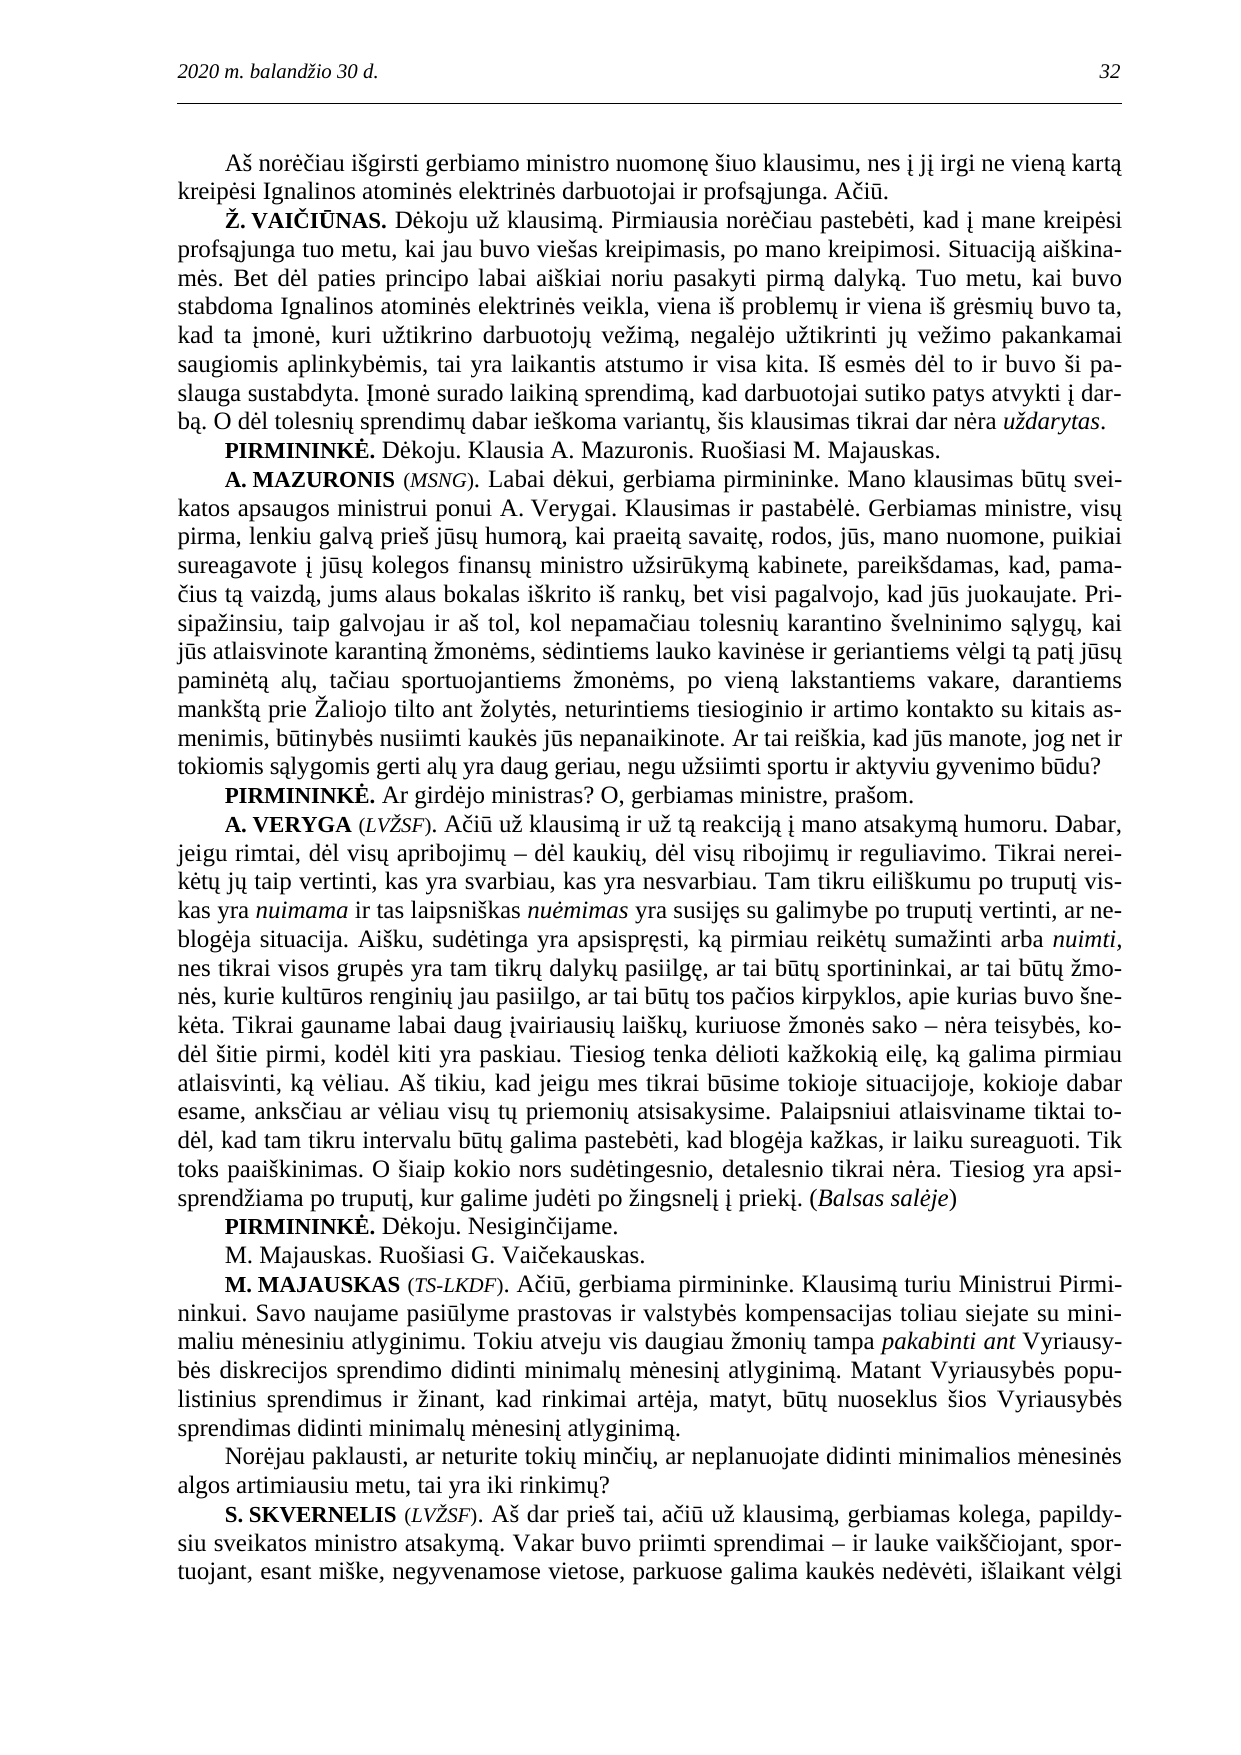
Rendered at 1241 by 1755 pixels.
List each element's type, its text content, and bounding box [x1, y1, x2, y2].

text No­rė­jau pa­klaus­ti, ar ne­tu­ri­te to­kių min­čių, ar ne­pla­nuo­ja­te di­din­ti mi­ni­ma­lios mė­ne­si­nės al­gos ar­ti­miau­siu me­tu, tai yra iki rin­ki­mų? [177, 1441, 1122, 1499]
text PIRMININKĖ. Ar gir­dė­jo mi­nist­ras? O, ger­bia­mas mi­nist­re, pra­šom. [177, 780, 1122, 809]
text A. MAZURONIS (MSNG). La­bai dė­kui, ger­bia­ma pir­mi­nin­ke. Ma­no klau­si­mas bū­tų svei­ka­tos ap­sau­gos mi­nist­rui po­nui A. Ve­ry­gai. Klau­si­mas ir pa­sta­bė­lė. Ger­bia­mas mi­nist­re, vi­sų pir­ma, len­kiu gal­vą prieš jū­sų hu­mo­rą, kai pra­ei­tą sa­vai­tę, ­rodos, jūs, ma­no nuo­mo­ne, pui­kiai su­re­a­ga­vo­te į jū­sų ko­le­gos fi­nan­sų mi­nist­ro už­si­rū­ky­mą ka­bi­ne­te, pa­reikš­da­mas, kad, pa­ma­čius tą vaiz­dą, jums alaus bo­ka­las iš­kri­to iš ran­kų, bet vi­si pa­gal­vo­jo, kad jūs juo­kau­ja­te. Pri­si­pa­žin­siu, taip gal­vo­jau ir aš tol, kol ne­pa­ma­čiau to­les­nių ka­ran­ti­no švel­ni­ni­mo są­ly­gų, kai jūs at­lais­vi­no­te ka­ran­ti­ną žmo­nėms, sė­din­tiems lau­ko ka­vi­nė­se ir ge­rian­tiems vėl­gi tą pa­tį jū­sų pa­mi­nė­tą alų, ta­čiau spor­tuo­jan­tiems žmo­nėms, po vie­ną laks­tan­tiems va­ka­re, da­ran­tiems mankš­tą prie Ža­lio­jo til­to ant žo­ly­tės, ne­tu­rin­tiems tie­sio­gi­nio ir ar­ti­mo kon­tak­to su ki­tais as­me­ni­mis, bū­ti­ny­bės nu­si­im­ti kau­kės jūs ne­pa­nai­ki­no­te. Ar tai reiš­kia, kad jūs ma­no­te, jog net ir to­kio­mis są­ly­go­mis ger­ti alų yra daug ge­riau, ne­gu už­si­im­ti spor­tu ir ak­ty­viu gy­ve­ni­mo bū­du? [177, 464, 1122, 780]
text Aš no­rė­čiau iš­girs­ti ger­bia­mo mi­nist­ro nuo­mo­nę šiuo klau­si­mu, nes į jį ir­gi ne vie­ną kar­tą krei­pė­si Ig­na­li­nos ato­mi­nės elek­tri­nės dar­buo­to­jai ir prof­są­jun­ga. Ačiū. [177, 148, 1122, 205]
text PIRMININKĖ. Dė­ko­ju. Ne­si­gin­či­ja­me. [177, 1211, 1122, 1240]
text A. VERYGA (LVŽSF). Ačiū už klau­si­mą ir už tą re­ak­ci­ją į ma­no at­sa­ky­mą hu­mo­ru. Da­bar, jei­gu rim­tai, dėl vi­sų ap­ri­bo­ji­mų – dėl kau­kių, dėl vi­sų ri­bo­ji­mų ir re­gu­lia­vi­mo. Tik­rai ne­rei­kė­tų jų taip ver­tin­ti, kas yra svar­biau, kas yra ne­svar­biau. Tam tik­ru ei­liš­ku­mu po tru­pu­tį vis­kas yra nui­ma­ma ir tas laips­niš­kas nu­ė­mi­mas yra su­si­jęs su ga­li­my­be po tru­pu­tį ver­tin­ti, ar ne­blo­gė­ja si­tu­a­ci­ja. Aiš­ku, su­dė­tin­ga yra ap­si­spręs­ti, ką pir­miau rei­kė­tų su­ma­žin­ti ar­ba nuim­ti, nes tik­rai vi­sos gru­pės yra tam tik­rų da­ly­kų pa­si­il­gę, ar tai bū­tų spor­ti­nin­kai, ar tai bū­tų žmo­nės, ku­rie kul­tū­ros ren­gi­nių jau pa­si­il­go, ar tai bū­tų tos pa­čios kir­pyk­los, apie ku­rias bu­vo šne­kė­ta. Tik­rai gau­na­me la­bai daug įvai­riau­sių laiš­kų, ku­riuo­se žmo­nės sa­ko – nė­ra tei­sy­bės, ko­dėl ši­tie pir­mi, ko­dėl ki­ti yra pas­kiau. Tie­siog ten­ka dė­lio­ti kaž­ko­kią ei­lę, ką ga­li­ma pir­miau at­lais­vin­ti, ką vė­liau. Aš ti­kiu, kad jei­gu mes tik­rai bū­si­me to­kio­je si­tu­a­ci­jo­je, ko­kio­je da­bar esa­me, anks­čiau ar vė­liau vi­sų tų prie­mo­nių at­si­sa­ky­si­me. Pa­laips­niui at­lais­vi­na­me tik­tai to­dėl, kad tam tik­ru in­ter­va­lu bū­tų ga­li­ma pa­ste­bė­ti, kad blo­gė­ja kaž­kas, ir lai­ku su­re­a­guo­ti. Tik toks pa­aiš­ki­ni­mas. O šiaip ko­kio nors su­dė­tin­ges­nio, de­ta­les­nio tik­rai nė­ra. Tie­siog yra ap­si­spren­džia­ma po tru­pu­tį, kur ga­li­me ju­dė­ti po žings­ne­lį į prie­kį. (Bal­sas sa­lė­je) [177, 809, 1122, 1211]
text M. Ma­jaus­kas. Ruo­šia­si G. Vai­če­kaus­kas. [177, 1240, 1122, 1269]
text M. MAJAUSKAS (TS-LKDF). Ačiū, ger­bia­ma pir­mi­nin­ke. Klau­si­mą tu­riu Mi­nist­rui Pir­mi­nin­kui. Sa­vo nau­ja­me pa­siū­ly­me pra­sto­vas ir vals­ty­bės kom­pen­sa­ci­jas to­liau sie­ja­te su mi­ni­ma­liu mė­ne­si­niu at­ly­gi­ni­mu. To­kiu at­ve­ju vis dau­giau žmo­nių tam­pa pa­ka­bin­ti ant Vy­riau­sy­bės dis­kre­ci­jos spren­di­mo di­din­ti mi­ni­ma­lų mė­ne­si­nį at­ly­gi­ni­mą. Ma­tant Vy­riau­sy­bės po­pu­lis­ti­nius spren­di­mus ir ži­nant, kad rin­ki­mai ar­tė­ja, ma­tyt, bū­tų nuo­sek­lus šios Vy­riau­sy­bės spren­di­mas di­din­ti mi­ni­ma­lų mė­ne­si­nį at­ly­gi­ni­mą. [177, 1269, 1122, 1441]
text Ž. VAIČIŪNAS. Dė­ko­ju už klau­si­mą. Pir­miau­sia no­rė­čiau pa­ste­bė­ti, kad į ma­ne krei­pė­si prof­są­jun­ga tuo me­tu, kai jau bu­vo vie­šas krei­pi­ma­sis, po ma­no krei­pi­mo­si. Si­tu­a­ci­ją aiš­ki­na­mės. Bet dėl pa­ties prin­ci­po la­bai aiš­kiai no­riu pa­sa­ky­ti pir­mą da­ly­ką. Tuo me­tu, kai bu­vo stab­do­ma Ig­na­li­nos ato­mi­nės elek­tri­nės veik­la, vie­na iš pro­ble­mų ir vie­na iš grės­mių bu­vo ta, kad ta įmo­nė, ku­ri už­tik­ri­no dar­buo­to­jų ve­ži­mą, ne­ga­lė­jo už­tik­rin­ti jų ve­ži­mo pa­kan­ka­mai sau­gio­mis ap­lin­ky­bė­mis, tai yra lai­kan­tis at­stu­mo ir vi­sa ki­ta. Iš es­mės dėl to ir bu­vo ši pa­slau­ga su­stab­dy­ta. Įmo­nė su­ra­do lai­ki­ną spren­di­mą, kad dar­buo­to­jai su­ti­ko pa­tys at­vyk­ti į dar­bą. O dėl to­les­nių spren­di­mų da­bar ieš­ko­ma va­rian­tų, šis klau­si­mas tik­rai dar nė­ra už­da­ry­tas. [177, 205, 1122, 435]
text PIRMININKĖ. Dė­ko­ju. Klau­sia A. Ma­zu­ro­nis. Ruo­šia­si M. Ma­jaus­kas. [177, 435, 1122, 464]
text S. SKVERNELIS (LVŽSF). Aš dar prieš tai, ačiū už klau­si­mą, ger­bia­mas ko­le­ga, pa­pil­dy­siu svei­ka­tos mi­nist­ro at­sa­ky­mą. Va­kar bu­vo pri­im­ti spren­di­mai – ir lau­ke vaikš­čio­jant, spor­tuo­jant, esant miš­ke, ne­gy­ve­na­mo­se vie­to­se, par­kuo­se ga­li­ma kau­kės ne­dė­vė­ti, iš­lai­kant vėl­gi [177, 1499, 1122, 1585]
